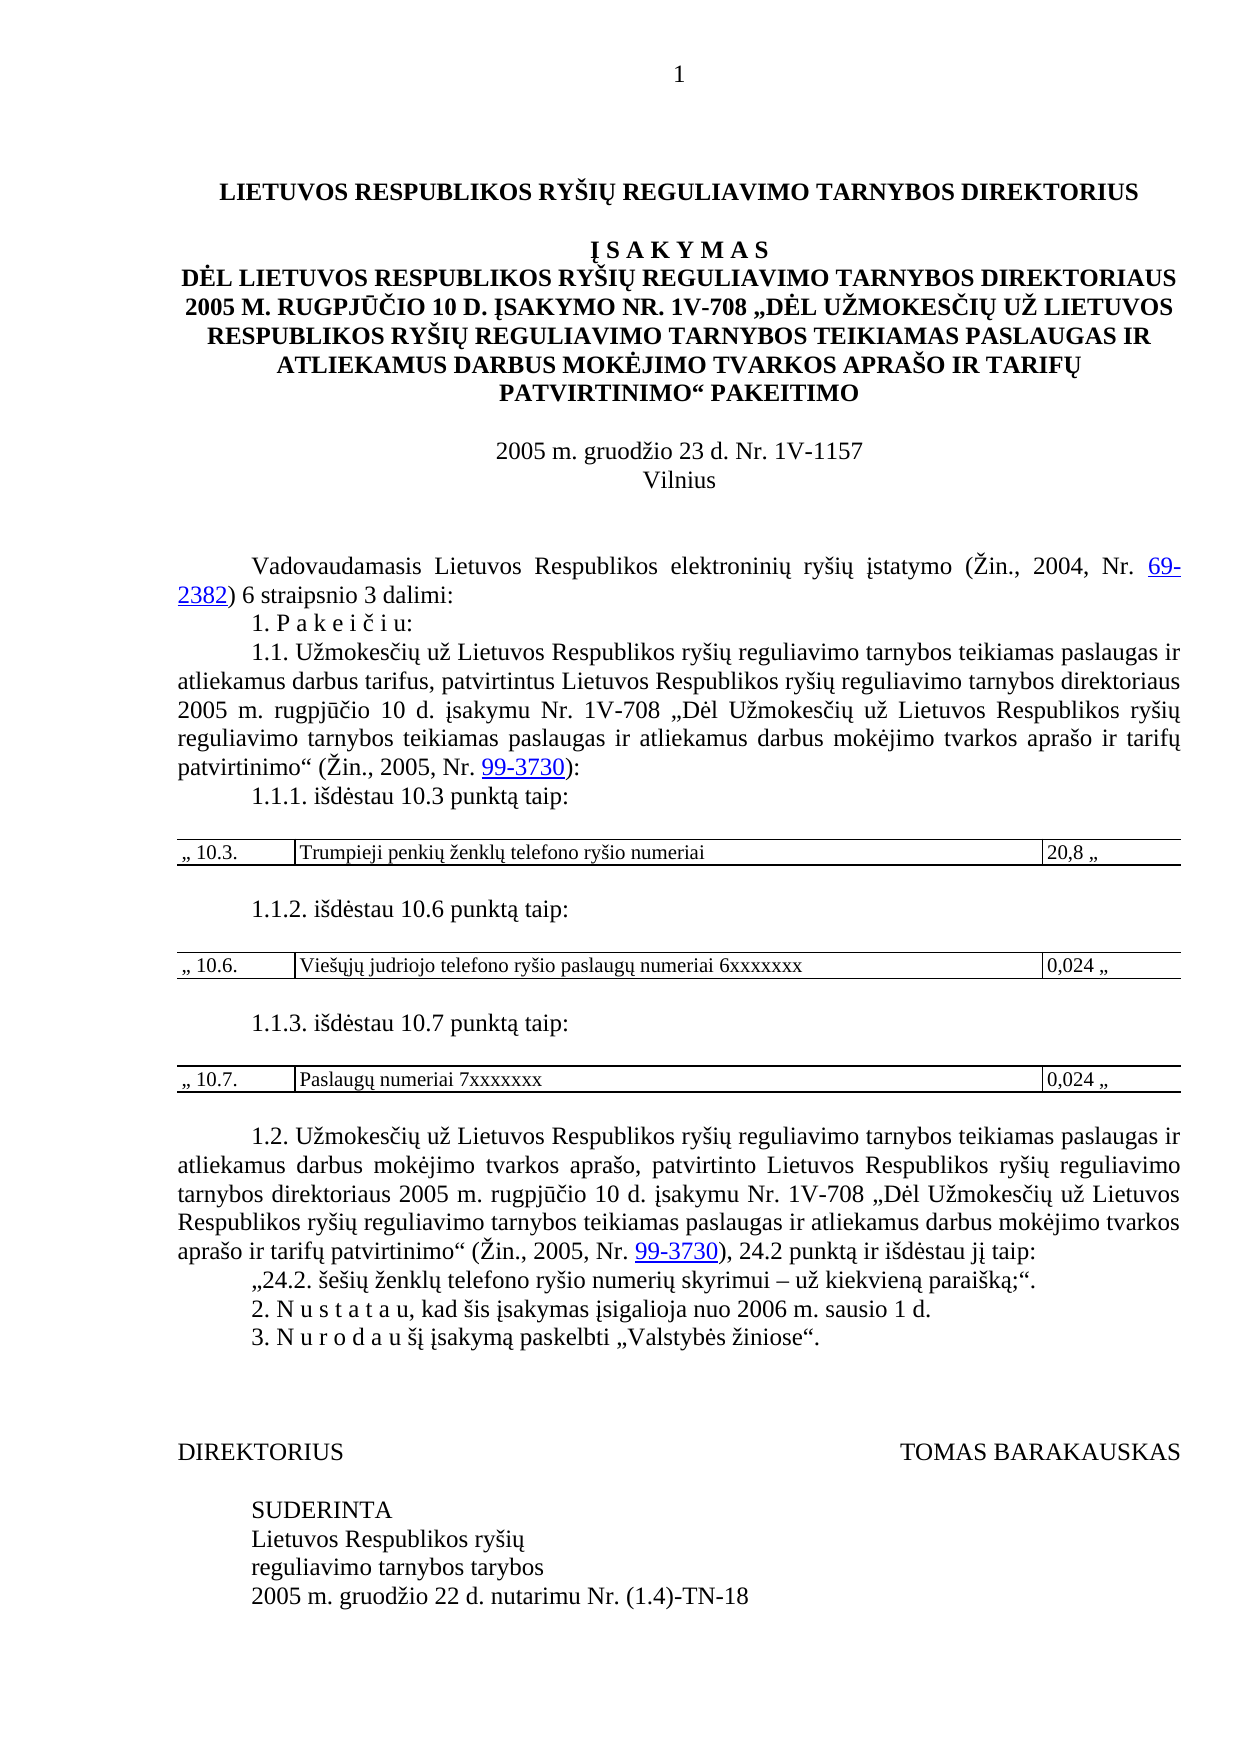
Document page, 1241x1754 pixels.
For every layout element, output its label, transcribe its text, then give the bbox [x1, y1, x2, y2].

text reguliavimo tarnybos tarybos [177, 1552, 1181, 1581]
text DIREKTORIUS TOMAS BARAKAUSKAS [177, 1437, 1181, 1466]
text Į S A K Y M A S [177, 235, 1181, 263]
text 1.1.3. išdėstau 10.7 punktą taip: [177, 1008, 1181, 1037]
text 2005 m. gruodžio 23 d. Nr. 1V-1157 [177, 436, 1181, 465]
text Lietuvos Respublikos ryšių [177, 1524, 1181, 1552]
text 1. Pakeičiu: [177, 608, 1181, 637]
text SUDERINTA [177, 1495, 1181, 1524]
text DĖL LIETUVOS RESPUBLIKOS RYŠIŲ REGULIAVIMO TARNYBOS DIREKTORIAUS 2005 M. RUGPJŪČIO 10 D. ĮSAKYMO NR. 1V-708 „DĖL UŽMOKESČIŲ UŽ LIETUVOS RESPUBLIKOS RYŠIŲ REGULIAVIMO TARNYBOS TEIKIAMAS PASLAUGAS IR ATLIEKAMUS DARBUS MOKĖJIMO TVARKOS APRAŠO IR TARIFŲ PATVIRTINIMO“ PAKEITIMO [177, 263, 1181, 407]
text 1.2. Užmokesčių už Lietuvos Respublikos ryšių reguliavimo tarnybos teikiamas paslaugas ir atliekamus darbus mokėjimo tvarkos aprašo, patvirtinto Lietuvos Respublikos ryšių reguliavimo tarnybos direktoriaus 2005 m. rugpjūčio 10 d. įsakymu Nr. 1V-708 „Dėl Užmokesčių už Lietuvos Respublikos ryšių reguliavimo tarnybos teikiamas paslaugas ir atliekamus darbus mokėjimo tvarkos aprašo ir tarifų patvirtinimo“ (Žin., 2005, Nr. 99-3730), 24.2 punktą ir išdėstau jį taip: [177, 1121, 1181, 1265]
text 2. Nustatau, kad šis įsakymas įsigalioja nuo 2006 m. sausio 1 d. [177, 1294, 1181, 1322]
text 3. Nurodau šį įsakymą paskelbti „Valstybės žiniose“. [177, 1322, 1181, 1351]
text 1.1.2. išdėstau 10.6 punktą taip: [177, 894, 1181, 923]
text 1.1. Užmokesčių už Lietuvos Respublikos ryšių reguliavimo tarnybos teikiamas paslaugas ir atliekamus darbus tarifus, patvirtintus Lietuvos Respublikos ryšių reguliavimo tarnybos direktoriaus 2005 m. rugpjūčio 10 d. įsakymu Nr. 1V-708 „Dėl Užmokesčių už Lietuvos Respublikos ryšių reguliavimo tarnybos teikiamas paslaugas ir atliekamus darbus mokėjimo tvarkos aprašo ir tarifų patvirtinimo“ (Žin., 2005, Nr. 99-3730): [177, 637, 1181, 781]
text Vadovaudamasis Lietuvos Respublikos elektroninių ryšių įstatymo (Žin., 2004, Nr. 69-2382) 6 straipsnio 3 dalimi: [177, 551, 1181, 608]
text „24.2. šešių ženklų telefono ryšio numerių skyrimui – už kiekvieną paraišką;“. [177, 1265, 1181, 1294]
text 1.1.1. išdėstau 10.3 punktą taip: [177, 781, 1181, 810]
text 2005 m. gruodžio 22 d. nutarimu Nr. (1.4)-TN-18 [177, 1581, 1181, 1610]
text Vilnius [177, 465, 1181, 493]
text LIETUVOS RESPUBLIKOS RYŠIŲ REGULIAVIMO TARNYBOS DIREKTORIUS [177, 177, 1181, 206]
